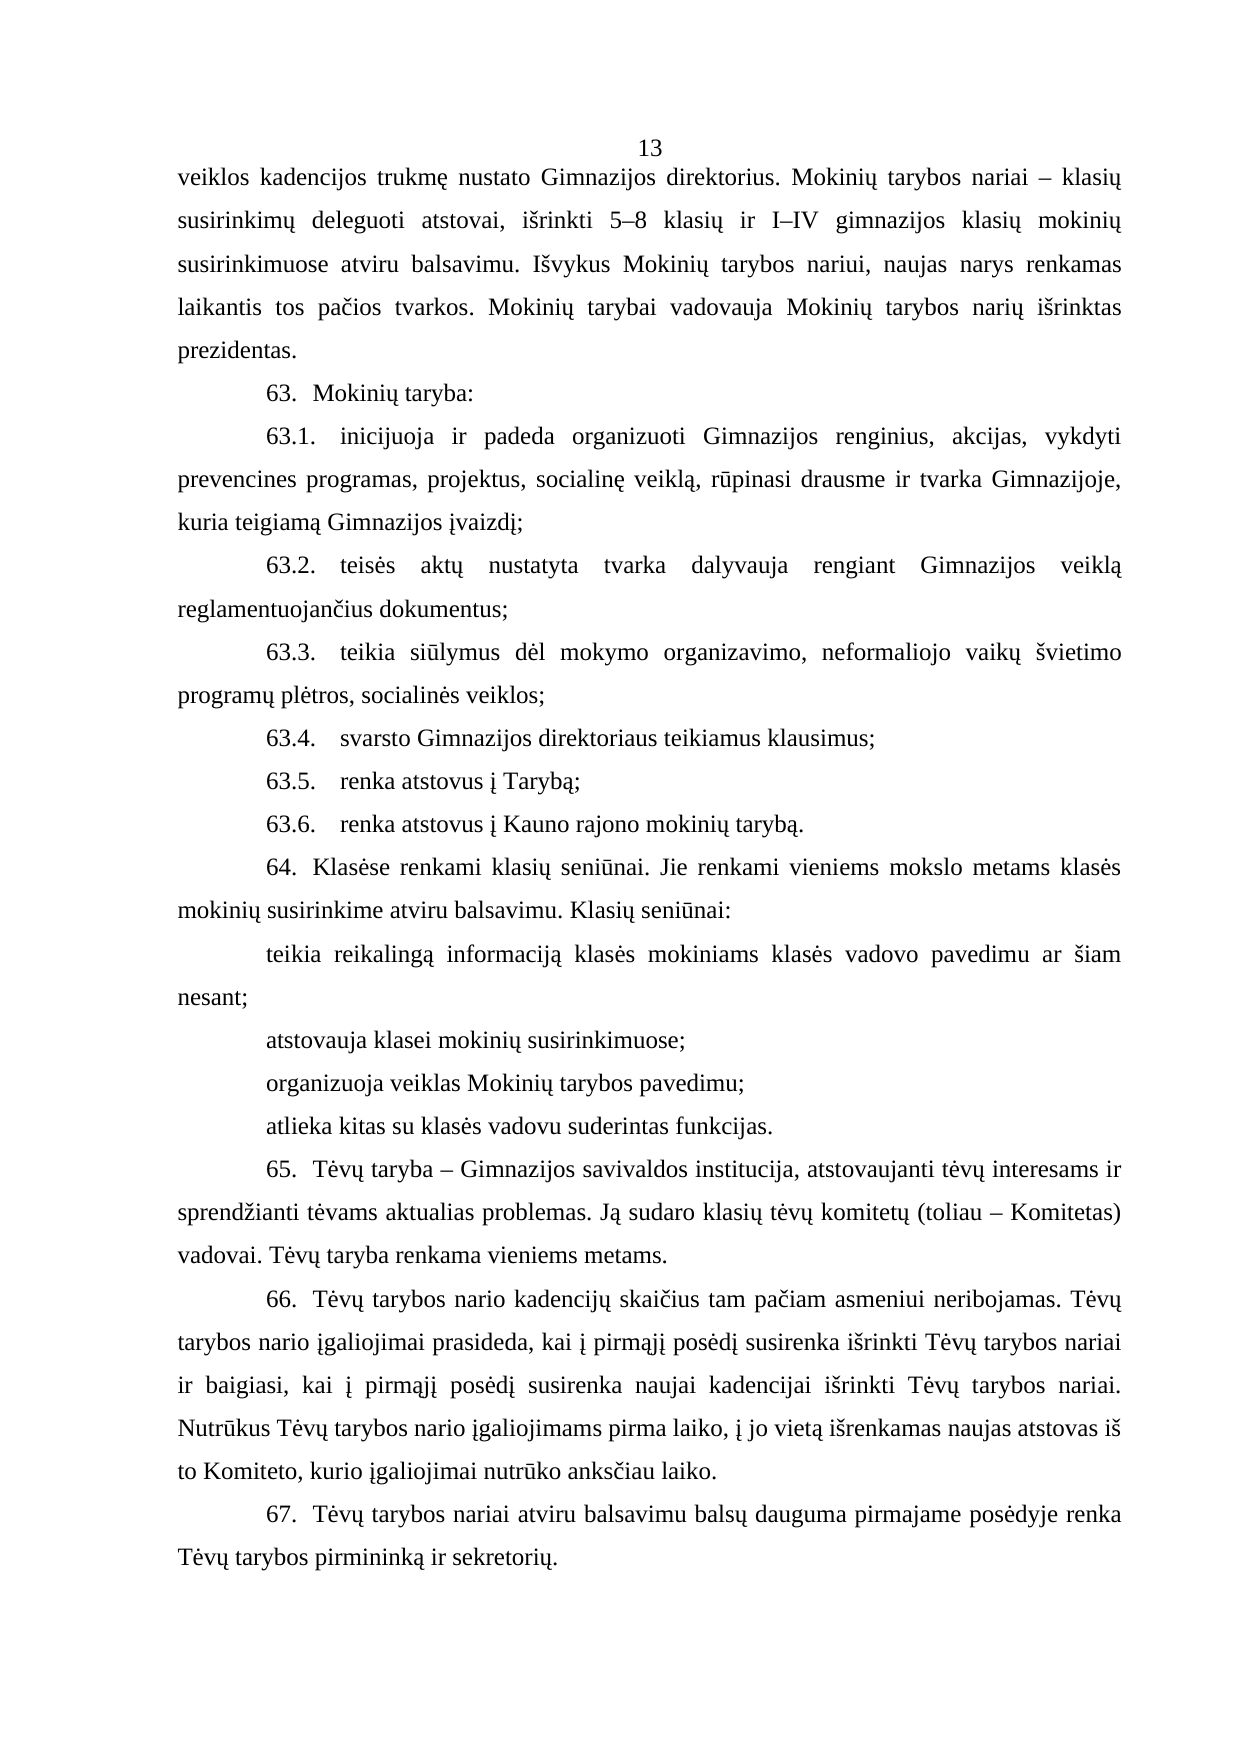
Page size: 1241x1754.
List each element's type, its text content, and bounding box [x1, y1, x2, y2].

text 66. Tėvų tarybos nario kadencijų skaičius tam pačiam asmeniui neribojamas. Tėvų tarybos nario įgaliojimai prasideda, kai į pirmąjį posėdį susirenka išrinkti Tėvų tarybos nariai ir baigiasi, kai į pirmąjį posėdį susirenka naujai kadencijai išrinkti Tėvų tarybos nariai. Nutrūkus Tėvų tarybos nario įgaliojimams pirma laiko, į jo vietą išrenkamas naujas atstovas iš to Komiteto, kurio įgaliojimai nutrūko anksčiau laiko. [177, 1284, 1122, 1485]
text atstovauja klasei mokinių susirinkimuose; [177, 1025, 1122, 1054]
text 63.2. teisės aktų nustatyta tvarka dalyvauja rengiant Gimnazijos veiklą reglamentuojančius dokumentus; [177, 551, 1122, 622]
text 63. Mokinių taryba: [177, 378, 1122, 407]
text 63.6. renka atstovus į Kauno rajono mokinių tarybą. [177, 809, 1122, 838]
text 63.3. teikia siūlymus dėl mokymo organizavimo, neformaliojo vaikų švietimo programų plėtros, socialinės veiklos; [177, 637, 1122, 709]
text 64. Klasėse renkami klasių seniūnai. Jie renkami vieniems mokslo metams klasės mokinių susirinkime atviru balsavimu. Klasių seniūnai: [177, 852, 1122, 924]
text 67. Tėvų tarybos nariai atviru balsavimu balsų dauguma pirmajame posėdyje renka Tėvų tarybos pirmininką ir sekretorių. [177, 1499, 1122, 1571]
text veiklos kadencijos trukmę nustato Gimnazijos direktorius. Mokinių tarybos nariai – klasių susirinkimų deleguoti atstovai, išrinkti 5–8 klasių ir I–IV gimnazijos klasių mokinių susirinkimuose atviru balsavimu. Išvykus Mokinių tarybos nariui, naujas narys renkamas laikantis tos pačios tvarkos. Mokinių tarybai vadovauja Mokinių tarybos narių išrinktas prezidentas. [177, 162, 1122, 364]
text 65. Tėvų taryba – Gimnazijos savivaldos institucija, atstovaujanti tėvų interesams ir sprendžianti tėvams aktualias problemas. Ją sudaro klasių tėvų komitetų (toliau – Komitetas) vadovai. Tėvų taryba renkama vieniems metams. [177, 1154, 1122, 1269]
text atlieka kitas su klasės vadovu suderintas funkcijas. [177, 1111, 1122, 1140]
text 63.1. inicijuoja ir padeda organizuoti Gimnazijos renginius, akcijas, vykdyti prevencines programas, projektus, socialinę veiklą, rūpinasi drausme ir tvarka Gimnazijoje, kuria teigiamą Gimnazijos įvaizdį; [177, 421, 1122, 536]
text teikia reikalingą informaciją klasės mokiniams klasės vadovo pavedimu ar šiam nesant; [177, 939, 1122, 1011]
text 63.4. svarsto Gimnazijos direktoriaus teikiamus klausimus; [177, 723, 1122, 752]
text organizuoja veiklas Mokinių tarybos pavedimu; [177, 1068, 1122, 1097]
text 63.5. renka atstovus į Tarybą; [177, 766, 1122, 795]
